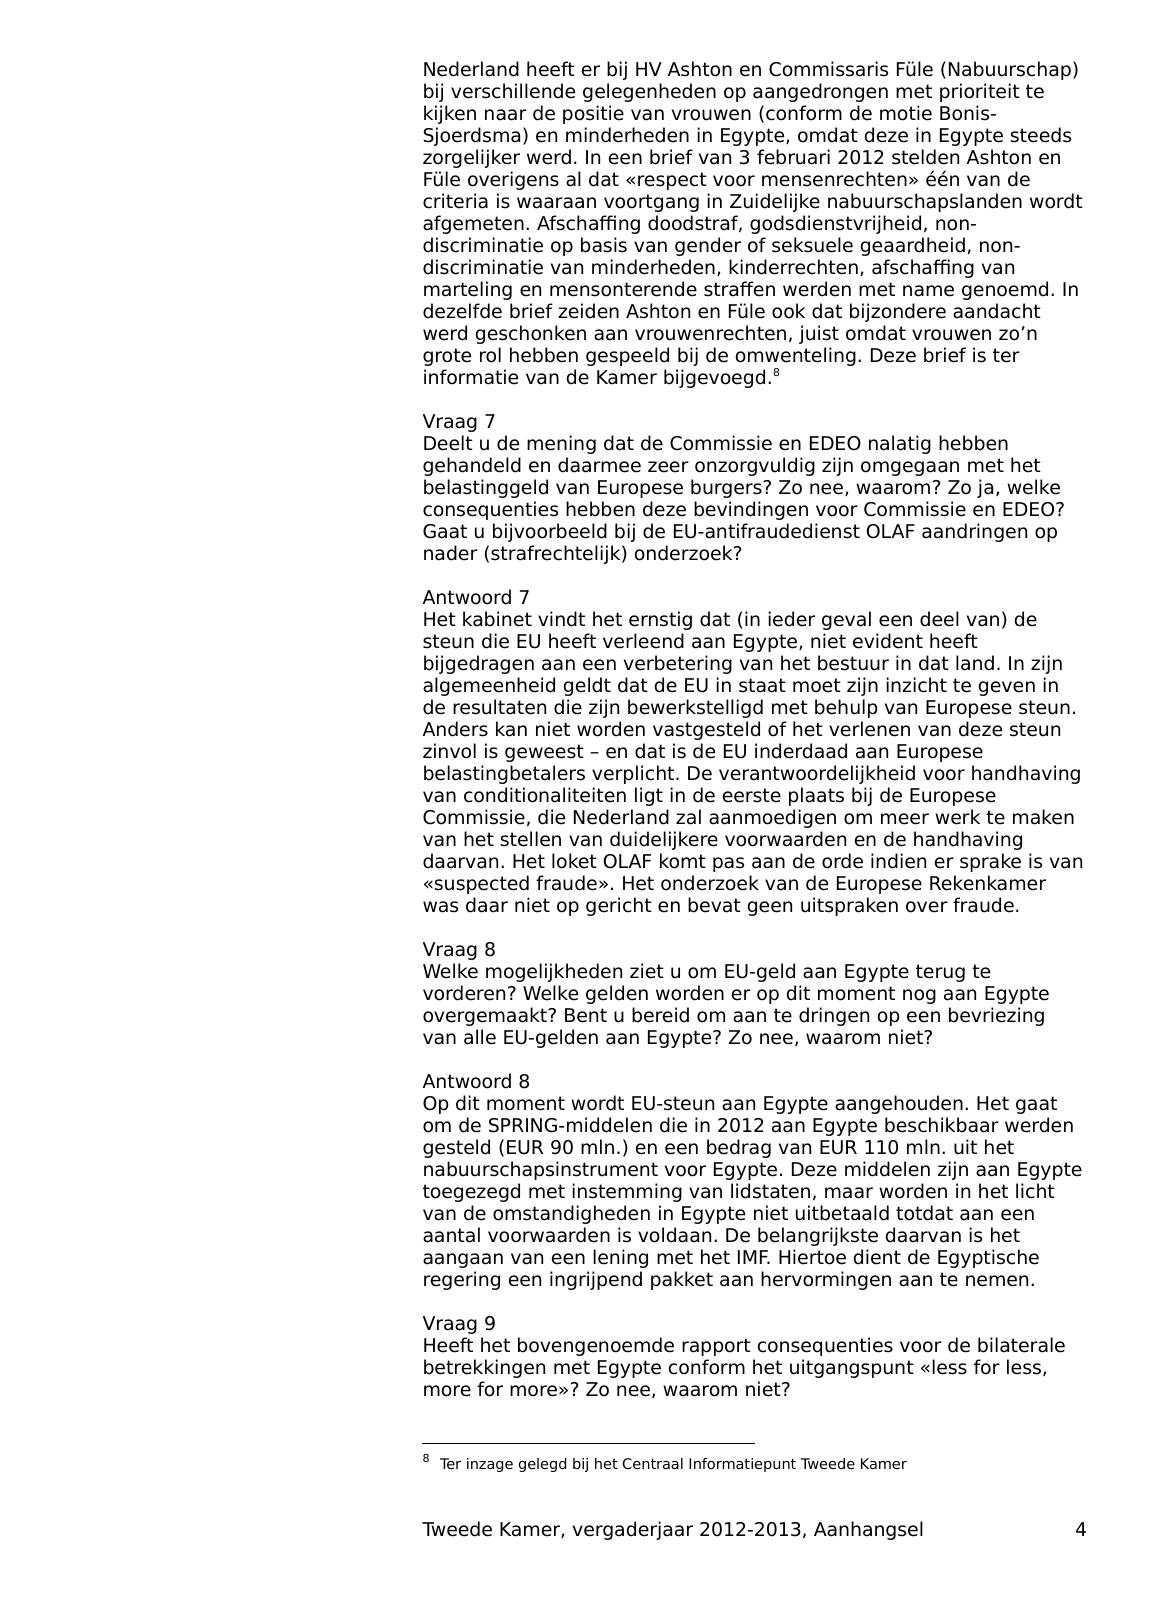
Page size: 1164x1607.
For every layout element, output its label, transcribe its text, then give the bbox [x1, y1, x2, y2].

text Vraag 8 [422, 939, 1087, 961]
text Antwoord 8 [422, 1071, 1087, 1093]
text Antwoord 7 [422, 587, 1087, 609]
text Vraag 9 [422, 1313, 1087, 1335]
text Deelt u de mening dat de Commissie en EDEO nalatig hebben gehandeld en daarmee zeer onzorgvuldig zijn omgegaan met het belastinggeld van Europese burgers? Zo nee, waarom? Zo ja, welke consequenties hebben deze bevindingen voor Commissie en EDEO? Gaat u bijvoorbeeld bij de EU-antifraudedienst OLAF aandringen op nader (strafrechtelijk) onderzoek? [422, 433, 1087, 565]
text Vraag 7 [422, 411, 1087, 433]
text Nederland heeft er bij HV Ashton en Commissaris Füle (Nabuurschap) bij verschillende gelegenheden op aangedrongen met prioriteit te kijken naar de positie van vrouwen (conform de motie Bonis-Sjoerdsma) en minderheden in Egypte, omdat deze in Egypte steeds zorgelijker werd. In een brief van 3 februari 2012 stelden Ashton en Füle overigens al dat «respect voor mensenrechten» één van de criteria is waaraan voortgang in Zuidelijke nabuurschapslanden wordt afgemeten. Afschaffing doodstraf, godsdienstvrijheid, non-discriminatie op basis van gender of seksuele geaardheid, non-discriminatie van minderheden, kinderrechten, afschaffing van marteling en mensonterende straffen werden met name genoemd. In dezelfde brief zeiden Ashton en Füle ook dat bijzondere aandacht werd geschonken aan vrouwenrechten, juist omdat vrouwen zo’n grote rol hebben gespeeld bij de omwenteling. Deze brief is ter informatie van de Kamer bijgevoegd. [422, 59, 1087, 389]
text Het kabinet vindt het ernstig dat (in ieder geval een deel van) de steun die EU heeft verleend aan Egypte, niet evident heeft bijgedragen aan een verbetering van het bestuur in dat land. In zijn algemeenheid geldt dat de EU in staat moet zijn inzicht te geven in de resultaten die zijn bewerkstelligd met behulp van Europese steun. Anders kan niet worden vastgesteld of het verlenen van deze steun zinvol is geweest – en dat is de EU inderdaad aan Europese belastingbetalers verplicht. De verantwoordelijkheid voor handhaving van conditionaliteiten ligt in de eerste plaats bij de Europese Commissie, die Nederland zal aanmoedigen om meer werk te maken van het stellen van duidelijkere voorwaarden en de handhaving daarvan. Het loket OLAF komt pas aan de orde indien er sprake is van «suspected fraude». Het onderzoek van de Europese Rekenkamer was daar niet op gericht en bevat geen uitspraken over fraude. [422, 609, 1087, 917]
text Op dit moment wordt EU-steun aan Egypte aangehouden. Het gaat om de SPRING-middelen die in 2012 aan Egypte beschikbaar werden gesteld (EUR 90 mln.) en een bedrag van EUR 110 mln. uit het nabuurschapsinstrument voor Egypte. Deze middelen zijn aan Egypte toegezegd met instemming van lidstaten, maar worden in het licht van de omstandigheden in Egypte niet uitbetaald totdat aan een aantal voorwaarden is voldaan. De belangrijkste daarvan is het aangaan van een lening met het IMF. Hiertoe dient de Egyptische regering een ingrijpend pakket aan hervormingen aan te nemen. [422, 1093, 1087, 1291]
text Ter inzage gelegd bij het Centraal Informatiepunt Tweede Kamer [422, 1452, 1087, 1474]
text Heeft het bovengenoemde rapport consequenties voor de bilaterale betrekkingen met Egypte conform het uitgangspunt «less for less, more for more»? Zo nee, waarom niet? [422, 1335, 1087, 1401]
text Welke mogelijkheden ziet u om EU-geld aan Egypte terug te vorderen? Welke gelden worden er op dit moment nog aan Egypte overgemaakt? Bent u bereid om aan te dringen op een bevriezing van alle EU-gelden aan Egypte? Zo nee, waarom niet? [422, 961, 1087, 1049]
